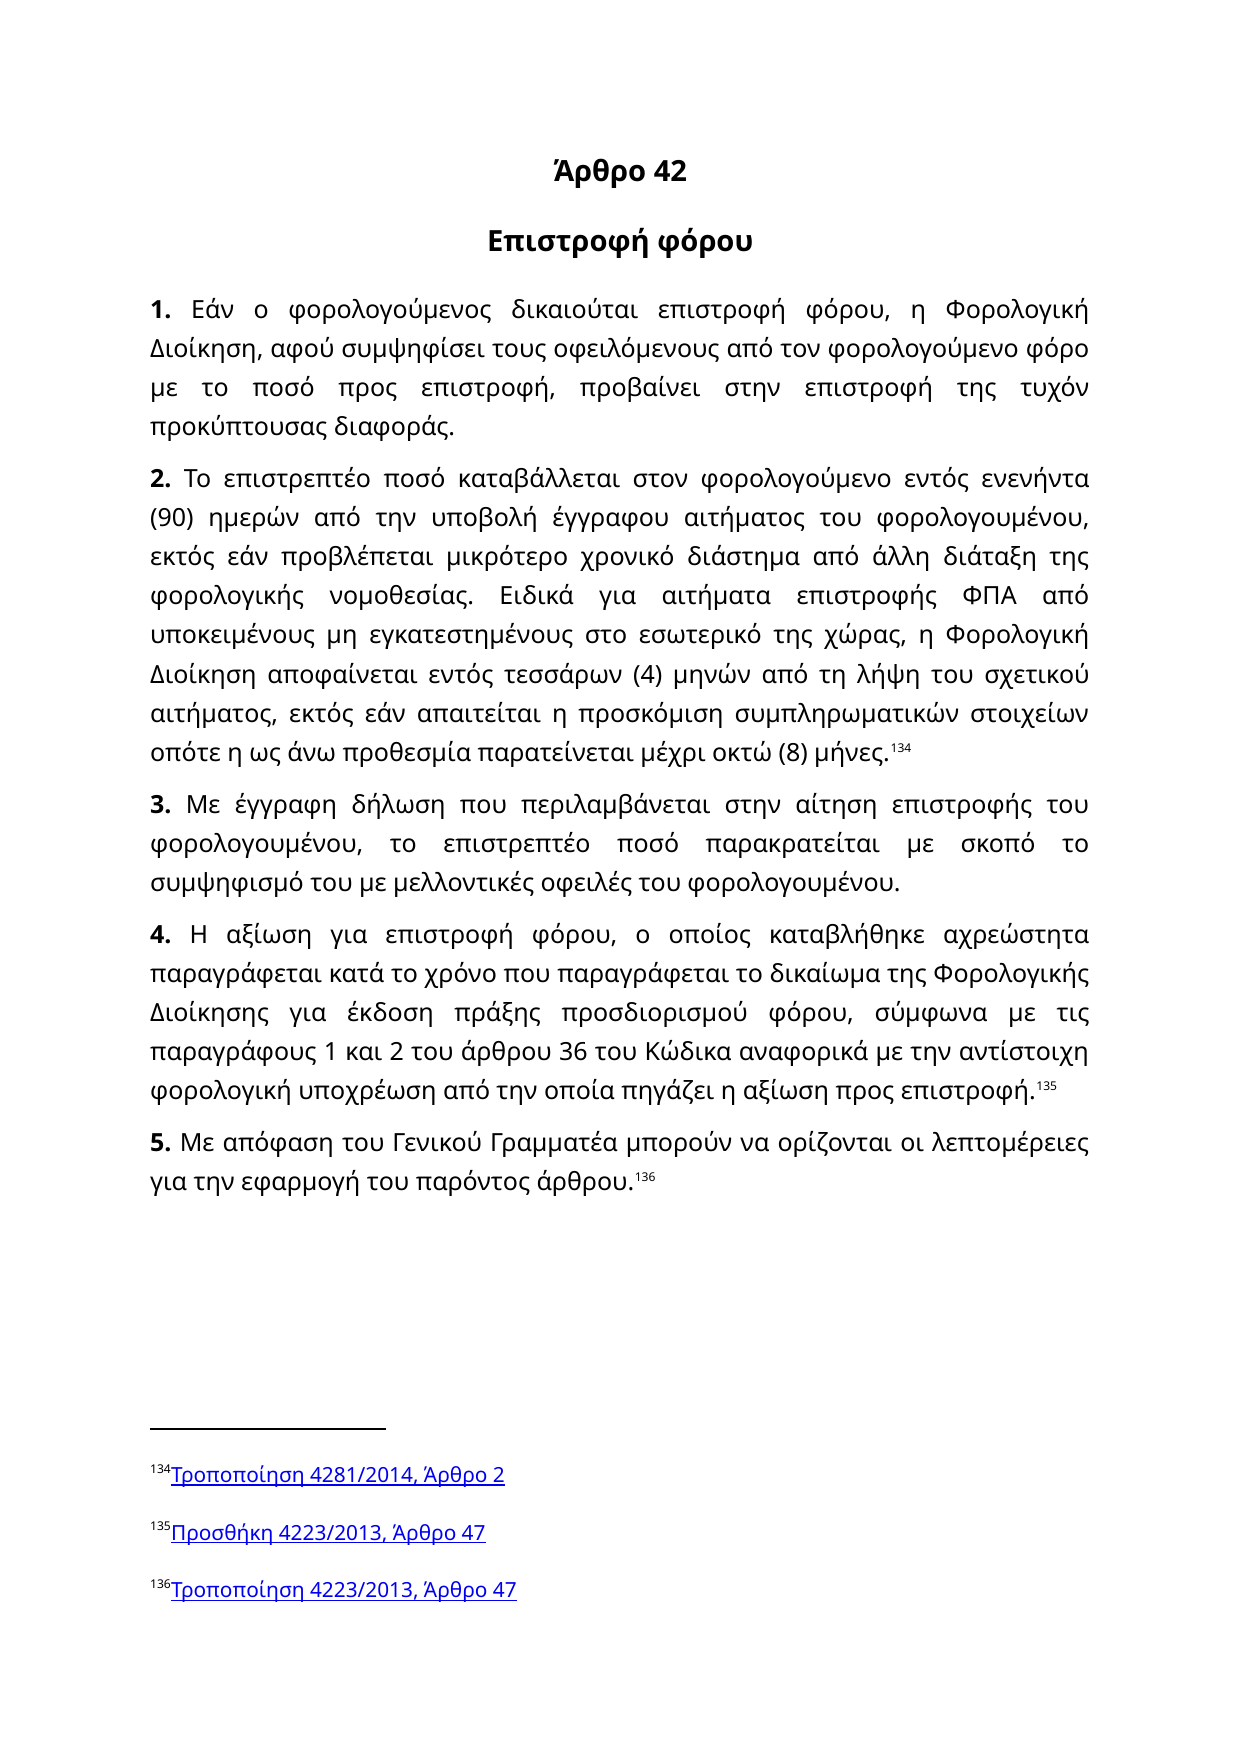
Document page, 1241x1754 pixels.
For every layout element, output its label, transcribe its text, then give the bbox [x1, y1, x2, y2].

text Προσθήκη 4223/2013, Άρθρο 47 [150, 1518, 1090, 1546]
text 1. Εάν ο φορολογούμενος δικαιούται επιστροφή φόρου, η Φορολογική Διοίκηση, αφού συμψηφίσει τους οφειλόμενους από τον φορολογούμενο φόρο με το ποσό προς επιστροφή, προβαίνει στην επιστροφή της τυχόν προκύπτουσας διαφοράς. [150, 291, 1090, 443]
subtitle Επιστροφή φόρου [150, 221, 1090, 260]
text 4. Η αξίωση για επιστροφή φόρου, ο οποίος καταβλήθηκε αχρεώστητα παραγράφεται κατά το χρόνο που παραγράφεται το δικαίωμα της Φορολογικής Διοίκησης για έκδοση πράξης προσδιορισμού φόρου, σύμφωνα με τις παραγράφους 1 και 2 του άρθρου 36 του Κώδικα αναφορικά με την αντίστοιχη φορολογική υποχρέωση από την οποία πηγάζει η αξίωση προς επιστροφή. [150, 916, 1090, 1107]
text Τροποποίηση 4223/2013, Άρθρο 47 [150, 1576, 1090, 1604]
text 3. Με έγγραφη δήλωση που περιλαμβάνεται στην αίτηση επιστροφής του φορολογουμένου, το επιστρεπτέο ποσό παρακρατείται με σκοπό το συμψηφισμό του με μελλοντικές οφειλές του φορολογουμένου. [150, 786, 1090, 899]
text Τροποποίηση 4281/2014, Άρθρο 2 [150, 1460, 1090, 1489]
text 5. Με απόφαση του Γενικού Γραμματέα μπορούν να ορίζονται οι λεπτομέρειες για την εφαρμογή του παρόντος άρθρου. [150, 1124, 1090, 1198]
text 2. Το επιστρεπτέο ποσό καταβάλλεται στον φορολογούμενο εντός ενενήντα (90) ημερών από την υποβολή έγγραφου αιτήματος του φορολογουμένου, εκτός εάν προβλέπεται μικρότερο χρονικό διάστημα από άλλη διάταξη της φορολογικής νομοθεσίας. Ειδικά για αιτήματα επιστροφής ΦΠΑ από υποκειμένους μη εγκατεστημένους στο εσωτερικό της χώρας, η Φορολογική Διοίκηση αποφαίνεται εντός τεσσάρων (4) μηνών από τη λήψη του σχετικού αιτήματος, εκτός εάν απαιτείται η προσκόμιση συμπληρωματικών στοιχείων οπότε η ως άνω προθεσμία παρατείνεται μέχρι οκτώ (8) μήνες. [150, 460, 1090, 769]
subtitle Άρθρο 42 [150, 150, 1090, 190]
